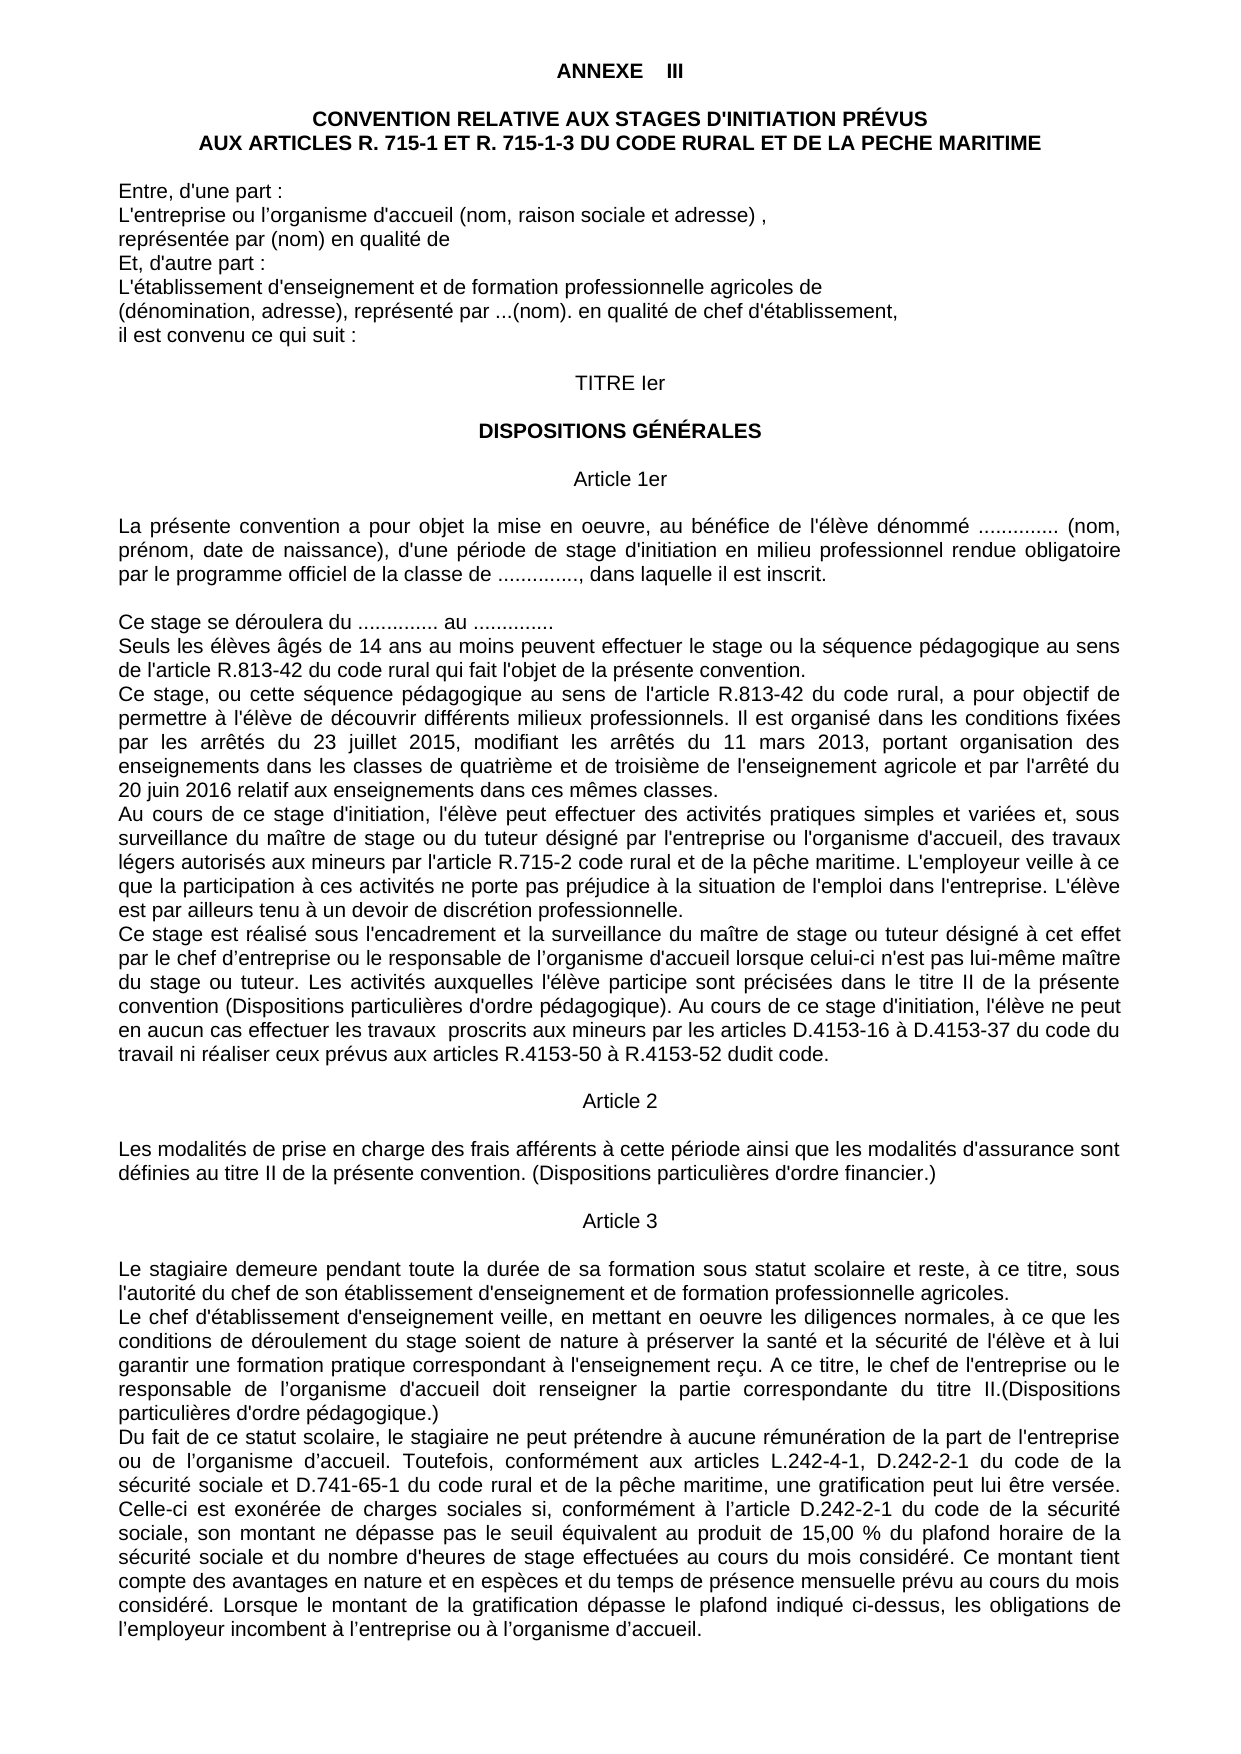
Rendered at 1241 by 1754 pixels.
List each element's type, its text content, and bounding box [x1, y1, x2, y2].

text Article 3 [118, 1209, 1122, 1233]
text CONVENTION RELATIVE AUX STAGES D'INITIATION PRÉVUS [118, 107, 1122, 131]
text L'entreprise ou l’organisme d'accueil (nom, raison sociale et adresse) , [118, 203, 1122, 227]
text Entre, d'une part : [118, 179, 1122, 203]
text DISPOSITIONS GÉNÉRALES [118, 418, 1122, 442]
text représentée par (nom) en qualité de [118, 227, 1122, 251]
text Le stagiaire demeure pendant toute la durée de sa formation sous statut scolaire et reste, à ce titre, sous l'autorité du chef de son établissement d'enseignement et de formation professionnelle agricoles. [118, 1257, 1122, 1305]
text Au cours de ce stage d'initiation, l'élève peut effectuer des activités pratiques simples et variées et, sous surveillance du maître de stage ou du tuteur désigné par l'entreprise ou l'organisme d'accueil, des travaux légers autorisés aux mineurs par l'article R.715-2 code rural et de la pêche maritime. L'employeur veille à ce que la participation à ces activités ne porte pas préjudice à la situation de l'emploi dans l'entreprise. L'élève est par ailleurs tenu à un devoir de discrétion professionnelle. [118, 802, 1122, 922]
text Seuls les élèves âgés de 14 ans au moins peuvent effectuer le stage ou la séquence pédagogique au sens de l'article R.813-42 du code rural qui fait l'objet de la présente convention. [118, 634, 1122, 682]
text (dénomination, adresse), représenté par ...(nom). en qualité de chef d'établissement, [118, 299, 1122, 323]
text Ce stage, ou cette séquence pédagogique au sens de l'article R.813-42 du code rural, a pour objectif de permettre à l'élève de découvrir différents milieux professionnels. Il est organisé dans les conditions fixées par les arrêtés du 23 juillet 2015, modifiant les arrêtés du 11 mars 2013, portant organisation des enseignements dans les classes de quatrième et de troisième de l'enseignement agricole et par l'arrêté du 20 juin 2016 relatif aux enseignements dans ces mêmes classes. [118, 682, 1122, 802]
text ANNEXE III [118, 59, 1122, 83]
text Et, d'autre part : [118, 251, 1122, 275]
text La présente convention a pour objet la mise en oeuvre, au bénéfice de l'élève dénommé .............. (nom, prénom, date de naissance), d'une période de stage d'initiation en milieu professionnel rendue obligatoire par le programme officiel de la classe de .............., dans laquelle il est inscrit. [118, 514, 1122, 610]
text Article 2 [118, 1089, 1122, 1113]
text il est convenu ce qui suit : [118, 323, 1122, 347]
text Ce stage est réalisé sous l'encadrement et la surveillance du maître de stage ou tuteur désigné à cet effet par le chef d’entreprise ou le responsable de l’organisme d'accueil lorsque celui-ci n'est pas lui-même maître du stage ou tuteur. Les activités auxquelles l'élève participe sont précisées dans le titre II de la présente convention (Dispositions particulières d'ordre pédagogique). Au cours de ce stage d'initiation, l'élève ne peut en aucun cas effectuer les travaux proscrits aux mineurs par les articles D.4153-16 à D.4153-37 du code du travail ni réaliser ceux prévus aux articles R.4153-50 à R.4153-52 dudit code. [118, 922, 1122, 1065]
text Ce stage se déroulera du .............. au .............. [118, 610, 1122, 634]
text Le chef d'établissement d'enseignement veille, en mettant en oeuvre les diligences normales, à ce que les conditions de déroulement du stage soient de nature à préserver la santé et la sécurité de l'élève et à lui garantir une formation pratique correspondant à l'enseignement reçu. A ce titre, le chef de l'entreprise ou le responsable de l’organisme d'accueil doit renseigner la partie correspondante du titre II.(Dispositions particulières d'ordre pédagogique.) [118, 1305, 1122, 1425]
text Article 1er [118, 442, 1122, 490]
text Du fait de ce statut scolaire, le stagiaire ne peut prétendre à aucune rémunération de la part de l'entreprise ou de l’organisme d’accueil. Toutefois, conformément aux articles L.242-4-1, D.242-2-1 du code de la sécurité sociale et D.741-65-1 du code rural et de la pêche maritime, une gratification peut lui être versée. Celle-ci est exonérée de charges sociales si, conformément à l’article D.242-2-1 du code de la sécurité sociale, son montant ne dépasse pas le seuil équivalent au produit de 15,00 % du plafond horaire de la sécurité sociale et du nombre d'heures de stage effectuées au cours du mois considéré. Ce montant tient compte des avantages en nature et en espèces et du temps de présence mensuelle prévu au cours du mois considéré. Lorsque le montant de la gratification dépasse le plafond indiqué ci-dessus, les obligations de l’employeur incombent à l’entreprise ou à l’organisme d’accueil. [118, 1425, 1122, 1640]
text Les modalités de prise en charge des frais afférents à cette période ainsi que les modalités d'assurance sont définies au titre II de la présente convention. (Dispositions particulières d'ordre financier.) [118, 1137, 1122, 1185]
text AUX ARTICLES R. 715-1 ET R. 715-1-3 DU CODE RURAL ET DE LA PECHE MARITIME [118, 131, 1122, 155]
text L'établissement d'enseignement et de formation professionnelle agricoles de [118, 275, 1122, 299]
text TITRE Ier [118, 371, 1122, 394]
